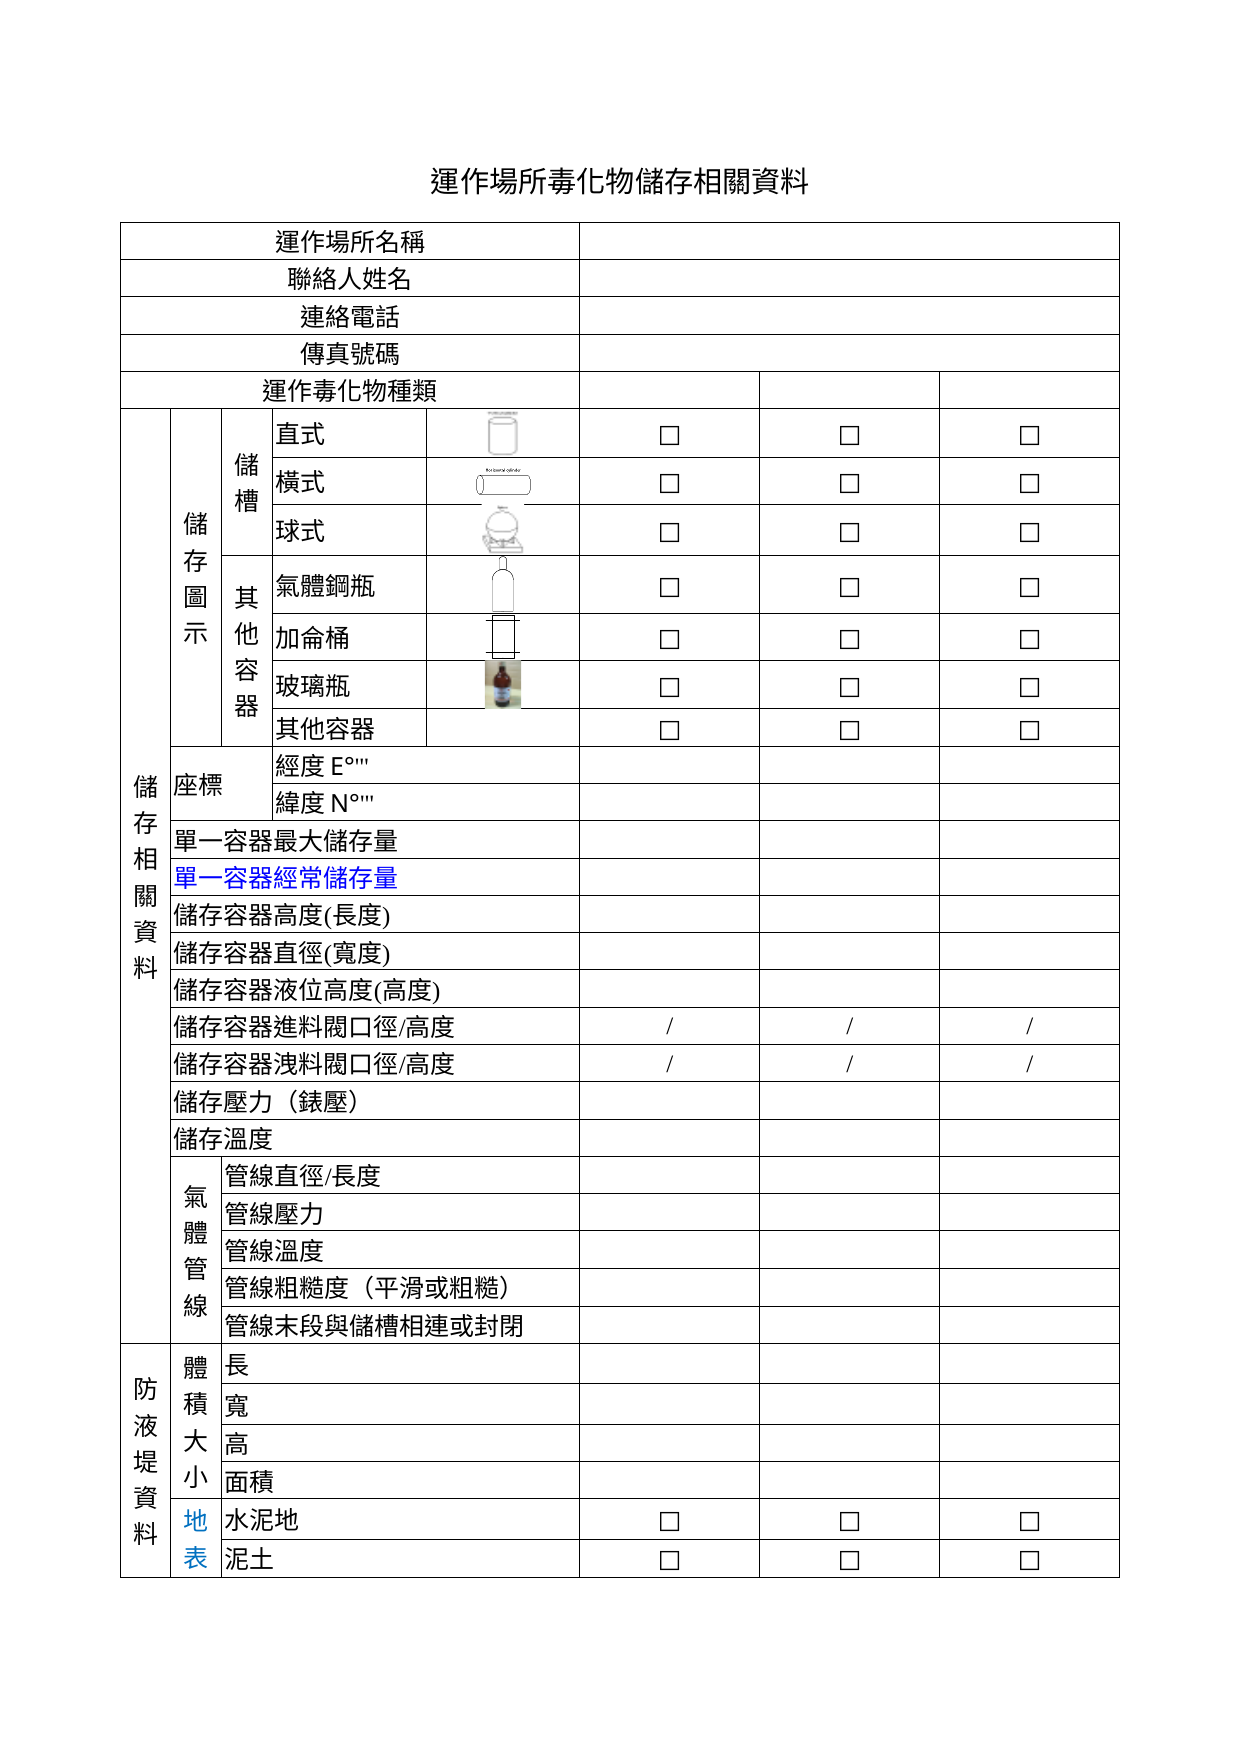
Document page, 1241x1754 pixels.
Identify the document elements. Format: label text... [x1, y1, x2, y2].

table_cell 高 [222, 1425, 579, 1461]
table_cell 寬 [222, 1384, 579, 1424]
table_cell [580, 1462, 759, 1498]
table_cell [940, 1157, 1119, 1193]
table_cell [580, 1384, 759, 1424]
table_cell [580, 1120, 759, 1156]
table_cell 加侖桶 [273, 614, 426, 660]
table_cell [580, 297, 1119, 333]
table_cell [940, 1194, 1119, 1230]
table_cell [760, 1231, 939, 1268]
table_cell [580, 1425, 759, 1461]
table_cell [760, 1157, 939, 1193]
table_cell [760, 933, 939, 969]
table_cell [580, 747, 759, 783]
table_cell [940, 747, 1119, 783]
table_cell / [580, 1045, 759, 1081]
table_cell 管線粗糙度（平滑或粗糙） [222, 1269, 579, 1306]
table_cell 面積 [222, 1462, 579, 1498]
table_cell □ [760, 556, 939, 613]
table_cell 管線溫度 [222, 1231, 579, 1268]
table_cell [760, 896, 939, 932]
table_cell □ [760, 1499, 939, 1539]
table_cell [940, 1425, 1119, 1461]
text 運作場所毒化物儲存相關資料 [187, 158, 1053, 201]
table_cell [760, 1462, 939, 1498]
table_cell [760, 1082, 939, 1118]
table_cell 地表形式 [171, 1499, 221, 1577]
table_cell □ [580, 458, 759, 503]
table_cell [760, 859, 939, 895]
table_cell □ [940, 458, 1119, 503]
table_cell [580, 1082, 759, 1118]
table_cell [940, 1384, 1119, 1424]
table_cell □ [580, 1540, 759, 1577]
table_cell [580, 1269, 759, 1306]
table_cell □ [940, 556, 1119, 613]
table_cell 儲存溫度 [171, 1120, 579, 1156]
table_cell [940, 1269, 1119, 1306]
table_cell □ [760, 505, 939, 554]
table_cell [760, 1307, 939, 1343]
table_cell [760, 747, 939, 783]
table_cell 儲存容器直徑(寬度) [171, 933, 579, 969]
table_cell [940, 933, 1119, 969]
table_cell [940, 970, 1119, 1007]
table_cell 緯度N°'" [273, 784, 579, 820]
table_cell [580, 372, 759, 408]
table_cell [760, 1384, 939, 1424]
table_cell [760, 1425, 939, 1461]
table_cell □ [940, 409, 1119, 457]
table_cell 儲槽 [222, 409, 272, 554]
table_cell [522, 661, 579, 708]
table_cell [580, 1157, 759, 1193]
table_cell [580, 260, 1119, 296]
table_cell [940, 1082, 1119, 1118]
table_cell [580, 970, 759, 1007]
table_cell □ [760, 409, 939, 457]
table_cell 聯絡人姓名 [121, 260, 579, 296]
table_cell 直式 [273, 409, 426, 457]
table_cell [940, 1120, 1119, 1156]
table_cell [427, 409, 482, 457]
table_cell [580, 1194, 759, 1230]
table_cell [760, 1269, 939, 1306]
table_cell [580, 1344, 759, 1383]
table_cell [760, 970, 939, 1007]
table_cell 水泥地 [222, 1499, 579, 1539]
table_cell □ [580, 505, 759, 554]
table_cell 玻璃瓶 [273, 661, 426, 708]
table_cell 其他容器 [273, 709, 426, 746]
table_cell □ [940, 661, 1119, 708]
table_cell □ [940, 614, 1119, 660]
table_cell □ [760, 661, 939, 708]
table_cell □ [760, 1540, 939, 1577]
table_cell 管線末段與儲槽相連或封閉 [222, 1307, 579, 1343]
table_header [580, 223, 1119, 259]
table_cell / [760, 1045, 939, 1081]
table_cell [940, 1462, 1119, 1498]
table_cell / [940, 1045, 1119, 1081]
table_cell [760, 784, 939, 820]
table_cell [580, 1231, 759, 1268]
table_cell 單一容器經常儲存量 [171, 859, 579, 895]
table_cell □ [940, 1499, 1119, 1539]
table_cell [427, 505, 481, 554]
table_cell [760, 1120, 939, 1156]
table_cell [940, 821, 1119, 857]
table_cell [760, 1344, 939, 1383]
table_cell □ [580, 556, 759, 613]
table_cell 氣體鋼瓶 [273, 556, 426, 613]
table_cell □ [940, 709, 1119, 746]
table_cell [523, 409, 579, 457]
table_cell 其他容器 [222, 556, 272, 746]
table_cell [940, 1307, 1119, 1343]
table_cell □ [580, 614, 759, 660]
table_cell 泥土 [222, 1540, 579, 1577]
table_cell 長 [222, 1344, 579, 1383]
table_cell [760, 372, 939, 408]
table_cell [580, 933, 759, 969]
table_cell 球式 [273, 505, 426, 554]
table_cell 儲存容器洩料閥口徑/高度 [171, 1045, 579, 1081]
table_cell [940, 859, 1119, 895]
table_cell 防液堤資料 [121, 1344, 170, 1577]
table_cell 經度E°'" [273, 747, 579, 783]
table_cell [940, 1344, 1119, 1383]
table_cell 體積 大小 [171, 1344, 221, 1498]
table_cell [580, 335, 1119, 371]
table_cell 管線直徑/長度 [222, 1157, 579, 1193]
table_cell [580, 784, 759, 820]
table_cell 連絡電話 [121, 297, 579, 333]
table_cell 氣體 管線 [171, 1157, 221, 1343]
table_cell [940, 372, 1119, 408]
table_cell □ [580, 661, 759, 708]
table_cell 儲存容器高度(長度) [171, 896, 579, 932]
table_cell □ [760, 709, 939, 746]
table_cell [760, 1194, 939, 1230]
table_cell / [940, 1008, 1119, 1044]
table_cell 單一容器最大儲存量 [171, 821, 579, 857]
table_cell 管線壓力 [222, 1194, 579, 1230]
table_cell 儲存容器液位高度(高度) [171, 970, 579, 1007]
table_cell [580, 1307, 759, 1343]
table_cell □ [760, 614, 939, 660]
table_cell [427, 556, 579, 613]
table_cell 儲存圖示 [171, 409, 221, 746]
table_cell 儲存容器進料閥口徑/高度 [171, 1008, 579, 1044]
table_cell [427, 614, 579, 660]
table_cell 橫式 [273, 458, 426, 503]
table_cell □ [760, 458, 939, 503]
table_cell □ [580, 409, 759, 457]
table_cell [427, 458, 579, 503]
table_cell 儲存相關資料 [121, 409, 170, 1343]
table_cell □ [940, 505, 1119, 554]
table_cell / [580, 1008, 759, 1044]
table_cell [525, 505, 579, 554]
table_cell [760, 821, 939, 857]
table_cell [580, 859, 759, 895]
table_cell [427, 661, 484, 708]
table_cell / [760, 1008, 939, 1044]
table_cell [940, 1231, 1119, 1268]
table_cell [580, 821, 759, 857]
table_cell [427, 709, 579, 746]
table_cell [940, 784, 1119, 820]
table_cell 儲存壓力（錶壓） [171, 1082, 579, 1118]
table_cell □ [580, 1499, 759, 1539]
table_cell □ [580, 709, 759, 746]
table_cell [940, 896, 1119, 932]
table_cell 運作毒化物種類 [121, 372, 579, 408]
table_cell [580, 896, 759, 932]
table_cell 座標 [171, 747, 272, 820]
table_cell 傳真號碼 [121, 335, 579, 371]
table_cell □ [940, 1540, 1119, 1577]
table_header 運作場所名稱 [121, 223, 579, 259]
